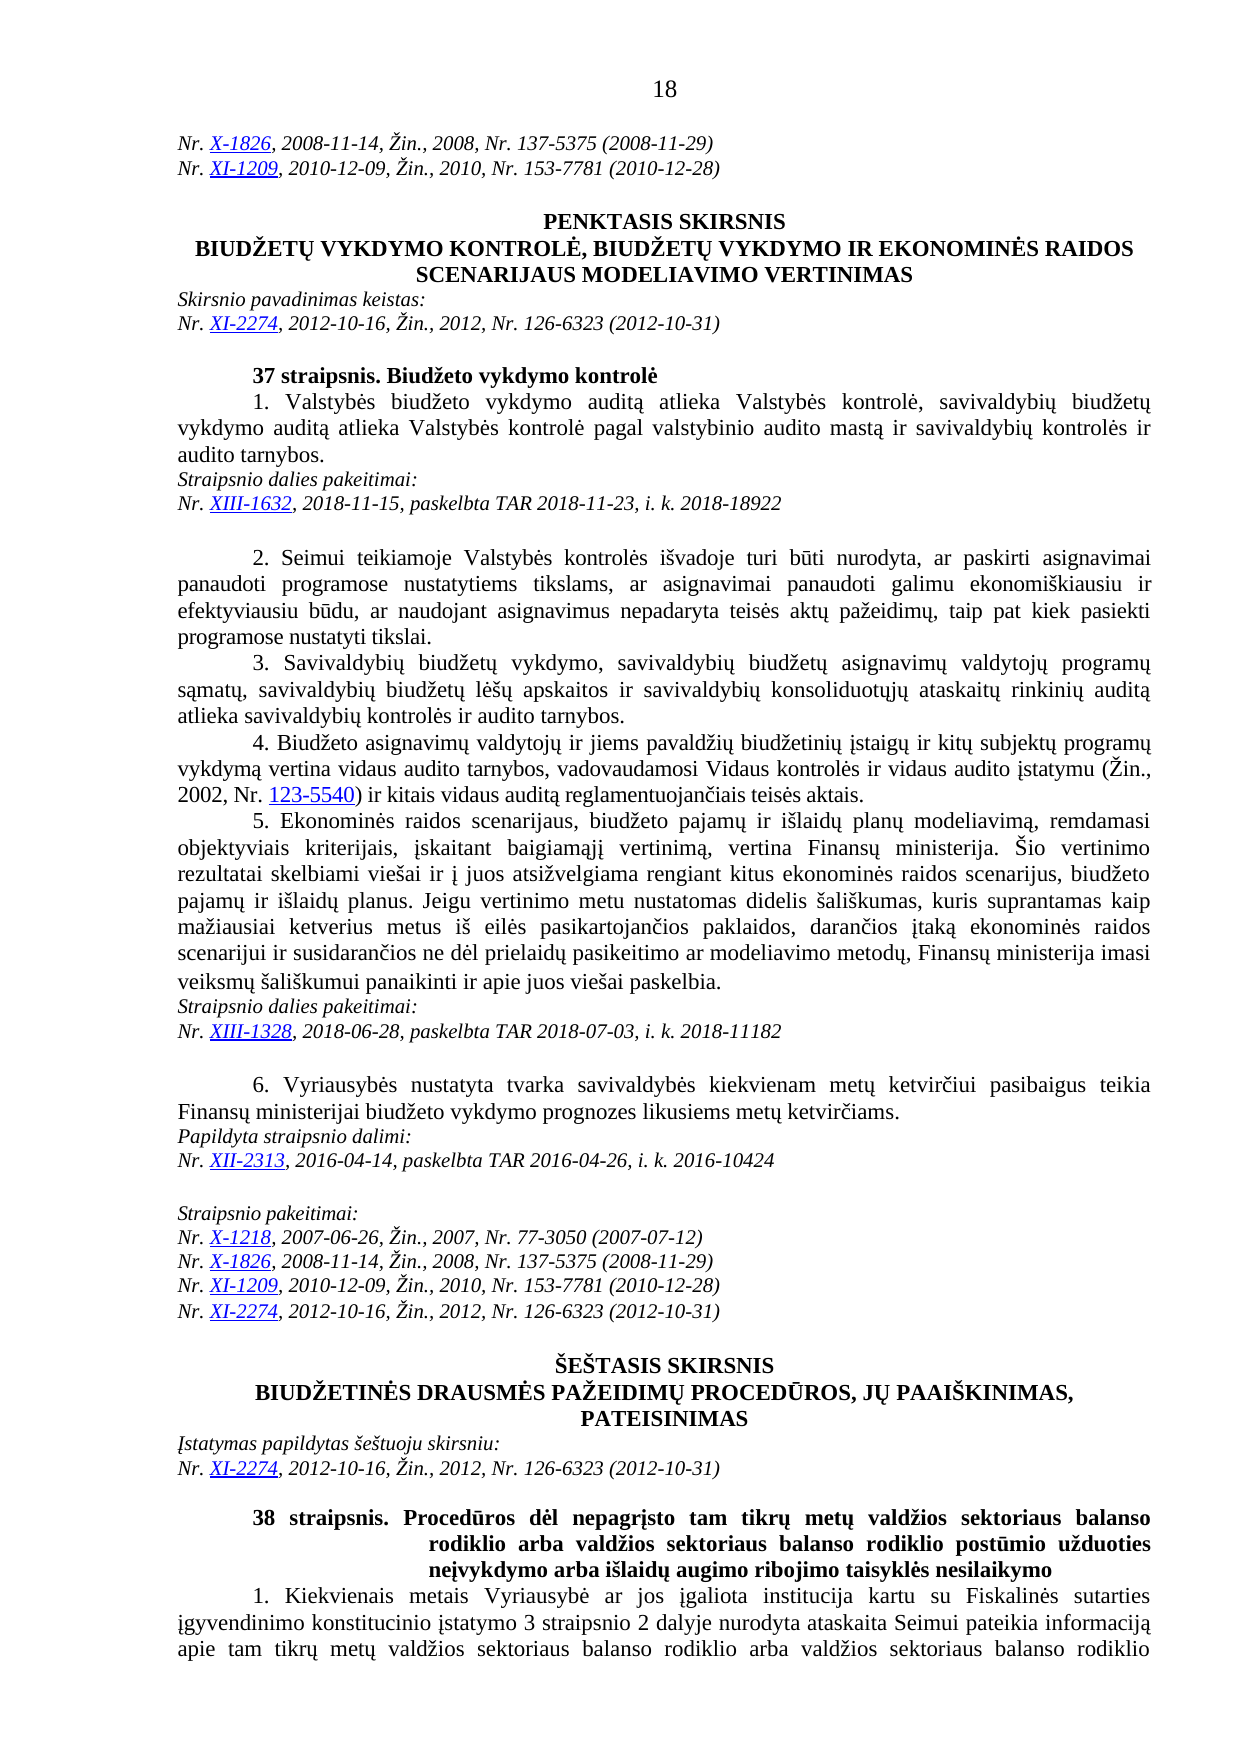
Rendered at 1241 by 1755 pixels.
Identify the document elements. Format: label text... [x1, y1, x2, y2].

text BIUDŽETINĖS DRAUSMĖS PAŽEIDIMŲ PROCEDŪROS, JŲ PAAIŠKINIMAS, PATEISINIMAS [177, 1379, 1152, 1431]
text ŠEŠTASIS SKIRSNIS [177, 1352, 1152, 1379]
text Nr. XI-2274, 2012-10-16, Žin., 2012, Nr. 126-6323 (2012-10-31) [177, 1297, 1152, 1323]
text Nr. XIII-1328, 2018-06-28, paskelbta TAR 2018-07-03, i. k. 2018-11182 [177, 1018, 1152, 1043]
text 2. Seimui teikiamoje Valstybės kontrolės išvadoje turi būti nurodyta, ar paskirti asignavimai panaudoti programose nustatytiems tikslams, ar asignavimai panaudoti galimu ekonomiškiausiu ir efektyviausiu būdu, ar naudojant asignavimus nepadaryta teisės aktų pažeidimų, taip pat kiek pasiekti programose nustatyti tikslai. [177, 544, 1152, 649]
text Straipsnio dalies pakeitimai: [177, 994, 1152, 1018]
text Nr. XI-2274, 2012-10-16, Žin., 2012, Nr. 126-6323 (2012-10-31) [177, 311, 1152, 335]
text Skirsnio pavadinimas keistas: [177, 287, 1152, 311]
text 1. Kiekvienais metais Vyriausybė ar jos įgaliota institucija kartu su Fiskalinės sutarties įgyvendinimo konstitucinio įstatymo 3 straipsnio 2 dalyje nurodyta ataskaita Seimui pateikia informaciją apie tam tikrų metų valdžios sektoriaus balanso rodiklio arba valdžios sektoriaus balanso rodiklio [177, 1583, 1152, 1662]
text BIUDŽETŲ VYKDYMO KONTROLĖ, BIUDŽETŲ VYKDYMO IR EKONOMINĖS RAIDOS SCENARIJAUS MODELIAVIMO VERTINIMAS [177, 234, 1152, 287]
text Nr. X-1826, 2008-11-14, Žin., 2008, Nr. 137-5375 (2008-11-29) [177, 1249, 1152, 1273]
text 1. Valstybės biudžeto vykdymo auditą atlieka Valstybės kontrolė, savivaldybių biudžetų vykdymo auditą atlieka Valstybės kontrolė pagal valstybinio audito mastą ir savivaldybių kontrolės ir audito tarnybos. [177, 388, 1152, 467]
text 4. Biudžeto asignavimų valdytojų ir jiems pavaldžių biudžetinių įstaigų ir kitų subjektų programų vykdymą vertina vidaus audito tarnybos, vadovaudamosi Vidaus kontrolės ir vidaus audito įstatymu (Žin., 2002, Nr. 123-5540) ir kitais vidaus auditą reglamentuojančiais teisės aktais. [177, 728, 1152, 808]
text 37 straipsnis. Biudžeto vykdymo kontrolė [177, 362, 1152, 388]
text Nr. XI-1209, 2010-12-09, Žin., 2010, Nr. 153-7781 (2010-12-28) [177, 1273, 1152, 1297]
text Nr. XI-1209, 2010-12-09, Žin., 2010, Nr. 153-7781 (2010-12-28) [177, 155, 1152, 179]
text Nr. XII-2313, 2016-04-14, paskelbta TAR 2016-04-26, i. k. 2016-10424 [177, 1148, 1152, 1172]
text Įstatymas papildytas šeštuoju skirsniu: [177, 1431, 1152, 1455]
text 6. Vyriausybės nustatyta tvarka savivaldybės kiekvienam metų ketvirčiui pasibaigus teikia Finansų ministerijai biudžeto vykdymo prognozes likusiems metų ketvirčiams. [177, 1071, 1152, 1124]
text 5. Ekonominės raidos scenarijaus, biudžeto pajamų ir išlaidų planų modeliavimą, remdamasi objektyviais kriterijais, įskaitant baigiamąjį vertinimą, vertina Finansų ministerija. Šio vertinimo rezultatai skelbiami viešai ir į juos atsižvelgiama rengiant kitus ekonominės raidos scenarijus, biudžeto pajamų ir išlaidų planus. Jeigu vertinimo metu nustatomas didelis šališkumas, kuris suprantamas kaip mažiausiai ketverius metus iš eilės pasikartojančios paklaidos, darančios įtaką ekonominės raidos scenarijui ir susidarančios ne dėl prielaidų pasikeitimo ar modeliavimo metodų, Finansų ministerija imasi veiksmų šališkumui panaikinti ir apie juos viešai paskelbia. [177, 808, 1152, 994]
text Straipsnio dalies pakeitimai: [177, 467, 1152, 491]
text 3. Savivaldybių biudžetų vykdymo, savivaldybių biudžetų asignavimų valdytojų programų sąmatų, savivaldybių biudžetų lėšų apskaitos ir savivaldybių konsoliduotųjų ataskaitų rinkinių auditą atlieka savivaldybių kontrolės ir audito tarnybos. [177, 649, 1152, 728]
text PENKTASIS SKIRSNIS [177, 208, 1152, 234]
text Papildyta straipsnio dalimi: [177, 1124, 1152, 1148]
text 38 straipsnis. Procedūros dėl nepagrįsto tam tikrų metų valdžios sektoriaus balanso rodiklio arba valdžios sektoriaus balanso rodiklio postūmio užduoties neįvykdymo arba išlaidų augimo ribojimo taisyklės nesilaikymo [252, 1503, 1152, 1583]
text Nr. XIII-1632, 2018-11-15, paskelbta TAR 2018-11-23, i. k. 2018-18922 [177, 491, 1152, 515]
text Nr. XI-2274, 2012-10-16, Žin., 2012, Nr. 126-6323 (2012-10-31) [177, 1455, 1152, 1479]
text Straipsnio pakeitimai: [177, 1201, 1152, 1225]
text Nr. X-1826, 2008-11-14, Žin., 2008, Nr. 137-5375 (2008-11-29) [177, 131, 1152, 155]
text Nr. X-1218, 2007-06-26, Žin., 2007, Nr. 77-3050 (2007-07-12) [177, 1225, 1152, 1249]
